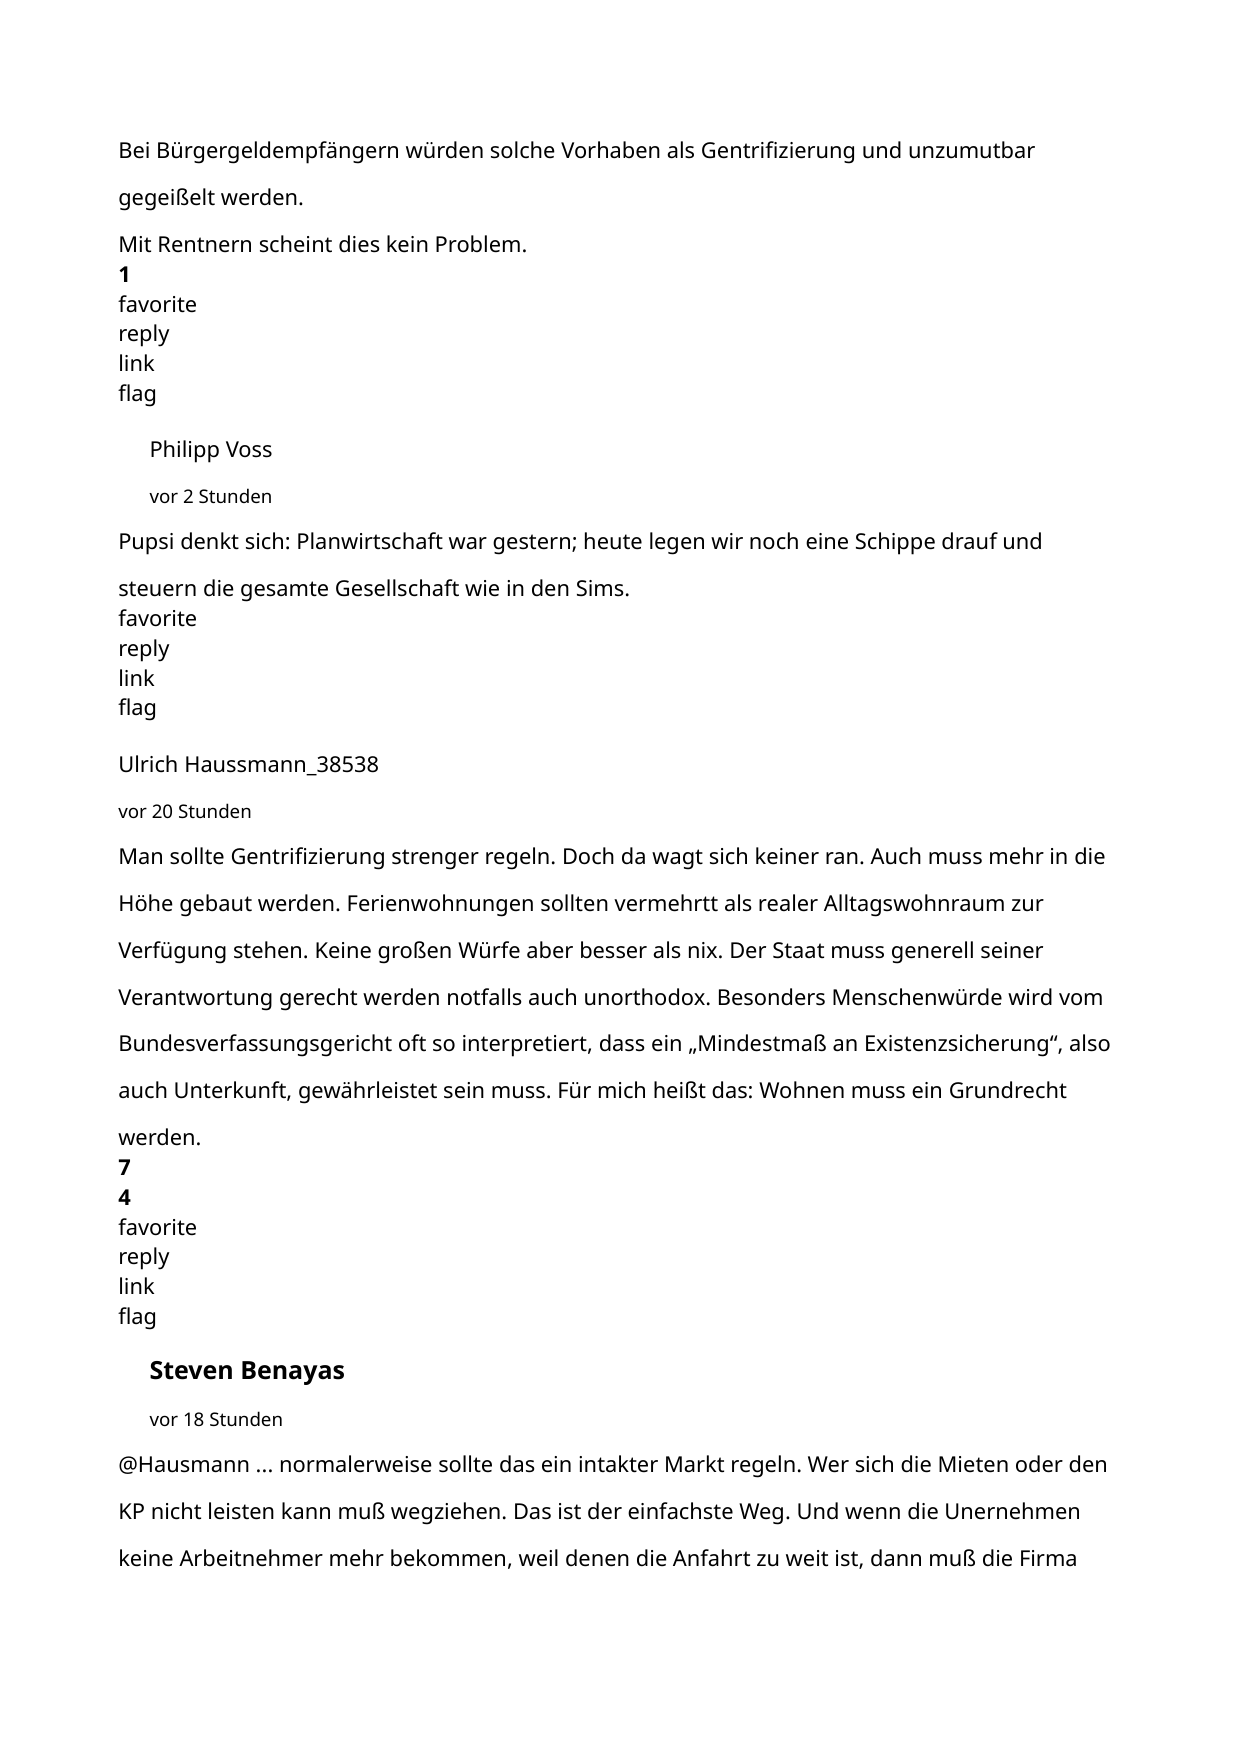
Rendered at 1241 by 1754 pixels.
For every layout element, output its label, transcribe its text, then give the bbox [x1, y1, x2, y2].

text favorite [118, 603, 1122, 633]
text Bei Bürgergeldempfängern würden solche Vorhaben als Gentrifizierung und unzumutbar gegeißelt werden. Mit Rentnern scheint dies kein Problem. [118, 118, 1122, 259]
text reply [118, 1241, 1122, 1271]
text 1 [118, 259, 1122, 288]
text Pupsi denkt sich: Planwirtschaft war gestern; heute legen wir noch eine Schippe drauf und steuern die gesamte Gesellschaft wie in den Sims. [118, 509, 1122, 603]
text link [118, 663, 1122, 692]
text Steven Benayas [149, 1346, 1114, 1387]
text favorite [118, 1211, 1122, 1241]
text vor 20 Stunden [118, 794, 1122, 824]
text Man sollte Gentrifizierung strenger regeln. Doch da wagt sich keiner ran. Auch muss mehr in die Höhe gebaut werden. Ferienwohnungen sollten vermehrtt als realer Alltagswohnraum zur Verfügung stehen. Keine großen Würfe aber besser als nix. Der Staat muss generell seiner Verantwortung gerecht werden notfalls auch unorthodox. Besonders Menschenwürde wird vom Bundesverfassungsgericht oft so interpretiert, dass ein „Mindestmaß an Existenzsicherung“, also auch Unterkunft, gewährleistet sein muss. Für mich heißt das: Wohnen muss ein Grundrecht werden. [118, 824, 1122, 1152]
text flag [118, 692, 1122, 722]
text favorite [118, 288, 1122, 318]
text link [118, 348, 1122, 378]
text 7 [118, 1152, 1122, 1182]
text vor 2 Stunden [149, 479, 1122, 509]
text 4 [118, 1182, 1122, 1211]
text Philipp Voss [149, 423, 1114, 464]
text flag [118, 1301, 1122, 1331]
text flag [118, 378, 1122, 408]
text @Hausmann ... normalerweise sollte das ein intakter Markt regeln. Wer sich die Mieten oder den KP nicht leisten kann muß wegziehen. Das ist der einfachste Weg. Und wenn die Unernehmen keine Arbeitnehmer mehr bekommen, weil denen die Anfahrt zu weit ist, dann muß die Firma [118, 1432, 1122, 1573]
text Ulrich Haussmann_38538 [118, 738, 1114, 778]
text reply [118, 318, 1122, 348]
text reply [118, 633, 1122, 663]
text vor 18 Stunden [149, 1402, 1122, 1432]
text link [118, 1271, 1122, 1301]
